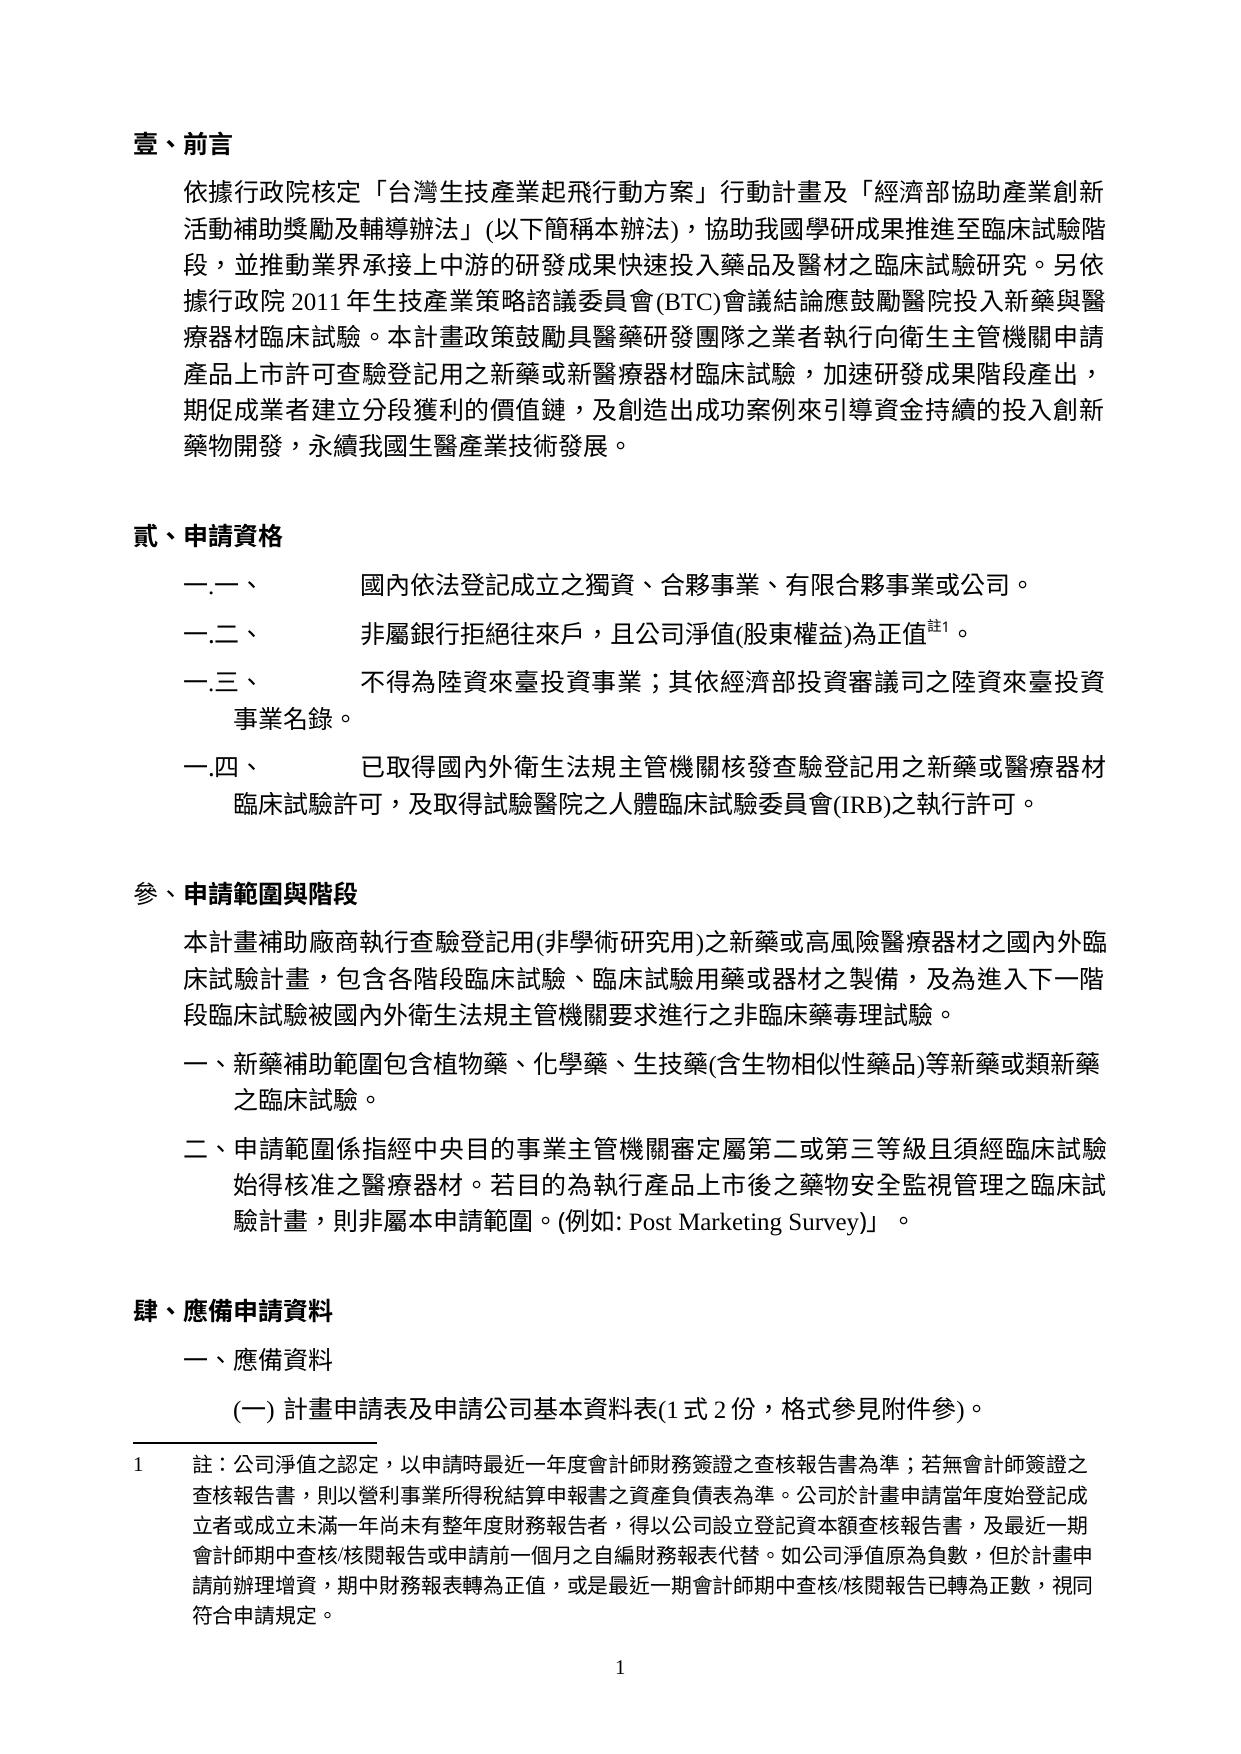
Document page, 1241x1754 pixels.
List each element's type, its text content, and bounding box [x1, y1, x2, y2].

subtitle 申請資格 [133, 517, 1107, 553]
list 非屬銀行拒絕往來戶，且公司淨值(股東權益)為正值註。 [183, 614, 1107, 650]
text 依據行政院核定「台灣生技產業起飛行動方案」行動計畫及「經濟部協助產業創新活動補助獎勵及輔導辦法」(以下簡稱本辦法)，協助我國學研成果推進至臨床試驗階段，並推動業界承接上中游的研發成果快速投入藥品及醫材之臨床試驗研究。另依據行政院2011年生技產業策略諮議委員會(BTC)會議結論應鼓勵醫院投入新藥與醫療器材臨床試驗。本計畫政策鼓勵具醫藥研發團隊之業者執行向衛生主管機關申請產品上市許可查驗登記用之新藥或新醫療器材臨床試驗，加速研發成果階段產出，期促成業者建立分段獲利的價值鏈，及創造出成功案例來引導資金持續的投入創新藥物開發，永續我國生醫產業技術發展。 [183, 173, 1107, 463]
subtitle 前言 [133, 124, 1107, 160]
list 已取得國內外衛生法規主管機關核發查驗登記用之新藥或醫療器材臨床試驗許可，及取得試驗醫院之人體臨床試驗委員會(IRB)之執行許可。 [183, 748, 1107, 820]
list 不得為陸資來臺投資事業；其依經濟部投資審議司之陸資來臺投資事業名錄。 [183, 663, 1107, 735]
list 計畫申請表及申請公司基本資料表(1式2份，格式參見附件參)。 [233, 1389, 1107, 1425]
list 國內依法登記成立之獨資、合夥事業、有限合夥事業或公司。 [183, 565, 1107, 602]
list 新藥補助範圍包含植物藥、化學藥、生技藥(含生物相似性藥品)等新藥或類新藥之臨床試驗。 [183, 1044, 1107, 1117]
list 申請範圍係指經中央目的事業主管機關審定屬第二或第三等級且須經臨床試驗始得核准之醫療器材。若目的為執行產品上市後之藥物安全監視管理之臨床試驗計畫，則非屬本申請範圍。(例如: Post Marketing Survey)」。 [183, 1129, 1107, 1238]
subtitle 應備申請資料 [133, 1292, 1107, 1328]
list 註：公司淨值之認定，以申請時最近一年度會計師財務簽證之查核報告書為準；若無會計師簽證之查核報告書，則以營利事業所得稅結算申報書之資產負債表為準。公司於計畫申請當年度始登記成立者或成立未滿一年尚未有整年度財務報告者，得以公司設立登記資本額查核報告書，及最近一期會計師期中查核/核閱報告或申請前一個月之自編財務報表代替。如公司淨值原為負數，但於計畫申請前辦理增資，期中財務報表轉為正值，或是最近一期會計師期中查核/核閱報告已轉為正數，視同符合申請規定。 [133, 1449, 1107, 1630]
list 應備資料 [183, 1340, 1107, 1377]
subtitle 申請範圍與階段 [133, 874, 1107, 910]
text 本計畫補助廠商執行查驗登記用(非學術研究用)之新藥或高風險醫療器材之國內外臨床試驗計畫，包含各階段臨床試驗、臨床試驗用藥或器材之製備，及為進入下一階段臨床試驗被國內外衛生法規主管機關要求進行之非臨床藥毒理試驗。 [183, 923, 1107, 1032]
